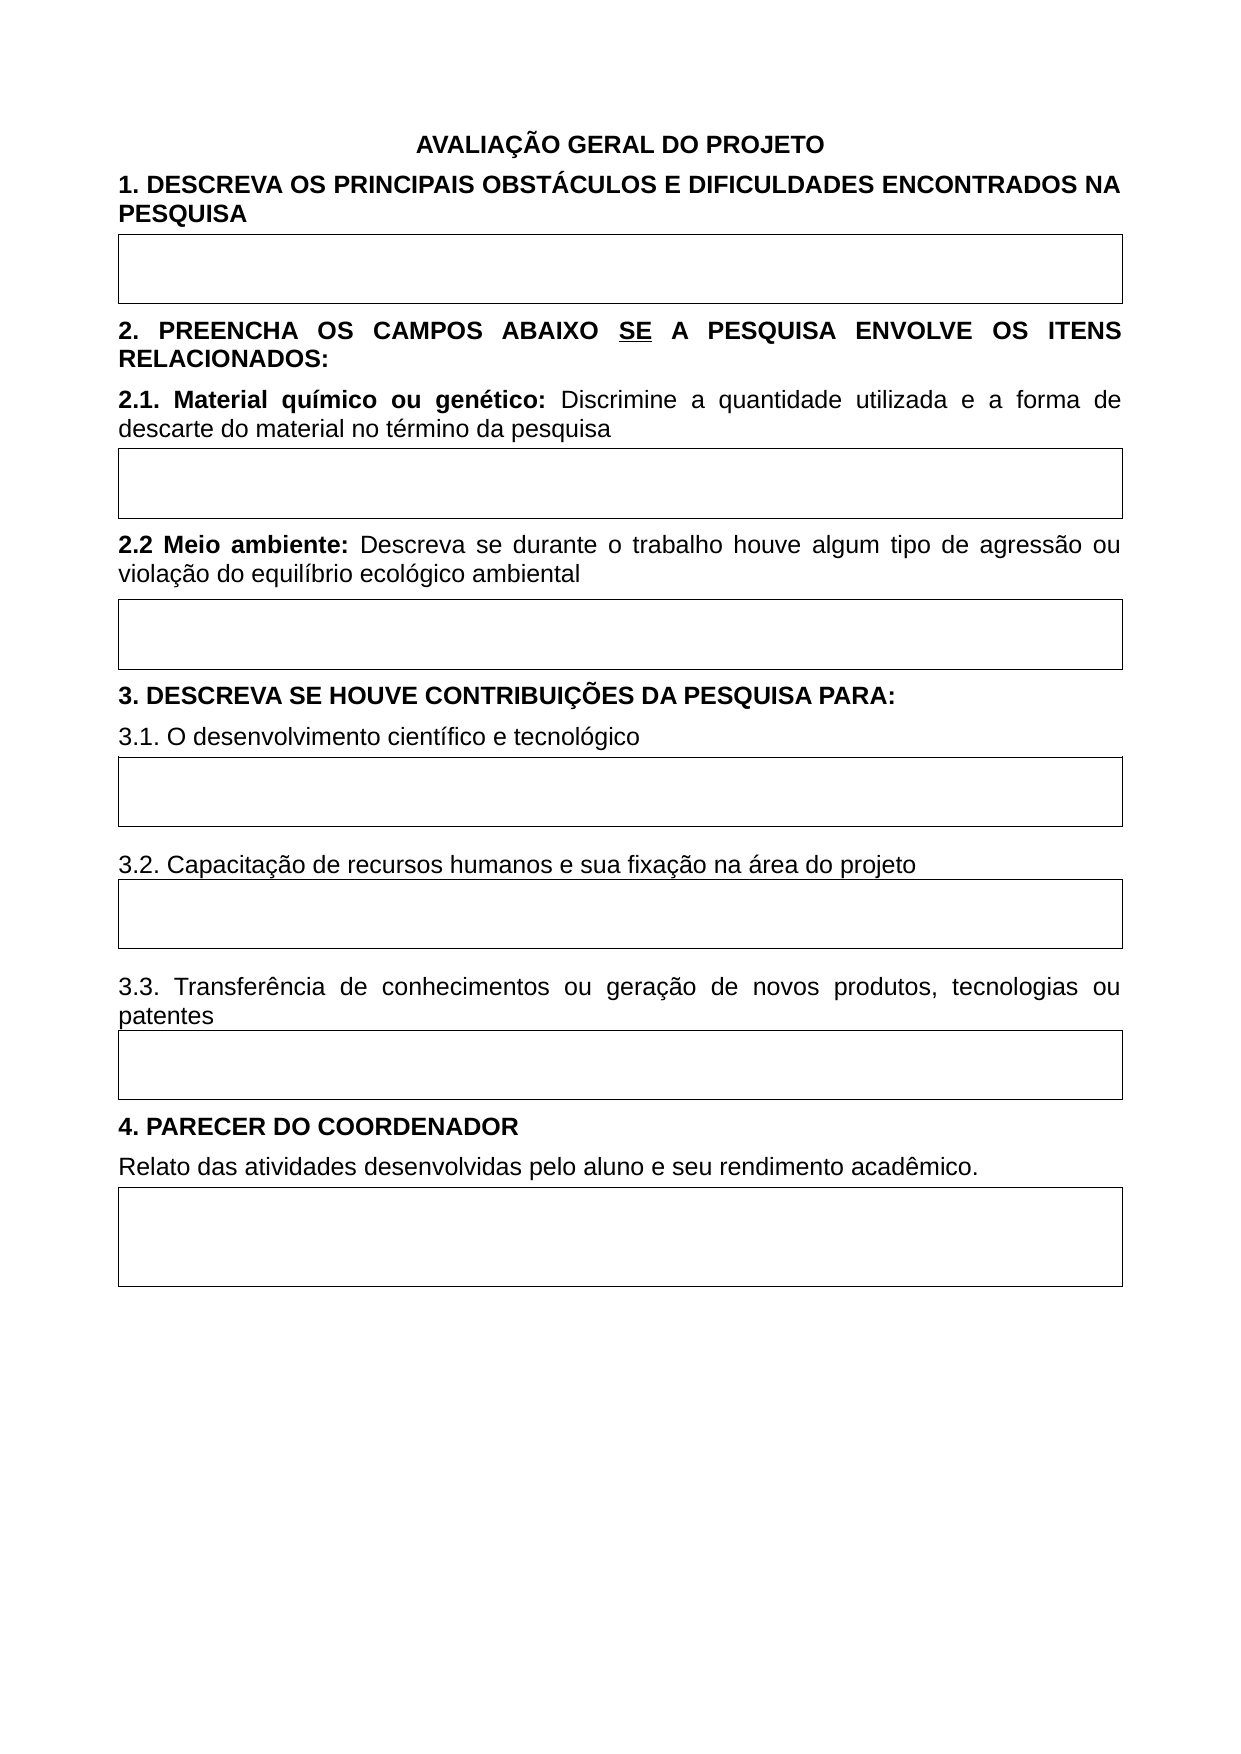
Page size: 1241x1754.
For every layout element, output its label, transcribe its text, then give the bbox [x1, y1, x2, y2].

text 3.3. Transferência de conhecimentos ou geração de novos produtos, tecnologias ou patentes [118, 972, 1122, 1030]
text 2.1. Material químico ou genético: Discrimine a quantidade utilizada e a forma de descarte do material no término da pesquisa [118, 385, 1122, 442]
table_header [119, 758, 1122, 826]
text Relato das atividades desenvolvidas pelo aluno e seu rendimento acadêmico. [118, 1152, 1122, 1181]
text 2.2 Meio ambiente: Descreva se durante o trabalho houve algum tipo de agressão ou violação do equilíbrio ecológico ambiental [118, 530, 1122, 588]
table_header [119, 880, 1122, 948]
table_header [119, 600, 1122, 669]
text 3.2. Capacitação de recursos humanos e sua fixação na área do projeto [118, 850, 1122, 879]
table_header [119, 235, 1122, 303]
table_header [119, 1031, 1122, 1099]
text 4. PARECER DO COORDENADOR [118, 1112, 1122, 1140]
table_header [119, 449, 1122, 518]
text 2. PREENCHA OS CAMPOS ABAIXO SE A PESQUISA ENVOLVE OS ITENS RELACIONADOS: [118, 316, 1122, 373]
text 3. DESCREVA SE HOUVE CONTRIBUIÇÕES DA PESQUISA PARA: [118, 681, 1122, 710]
text 1. DESCREVA OS PRINCIPAIS OBSTÁCULOS E DIFICULDADES ENCONTRADOS NA PESQUISA [118, 170, 1122, 228]
text 3.1. O desenvolvimento científico e tecnológico [118, 722, 1122, 750]
table_header [119, 1188, 1122, 1286]
text AVALIAÇÃO GERAL DO PROJETO [118, 130, 1122, 159]
